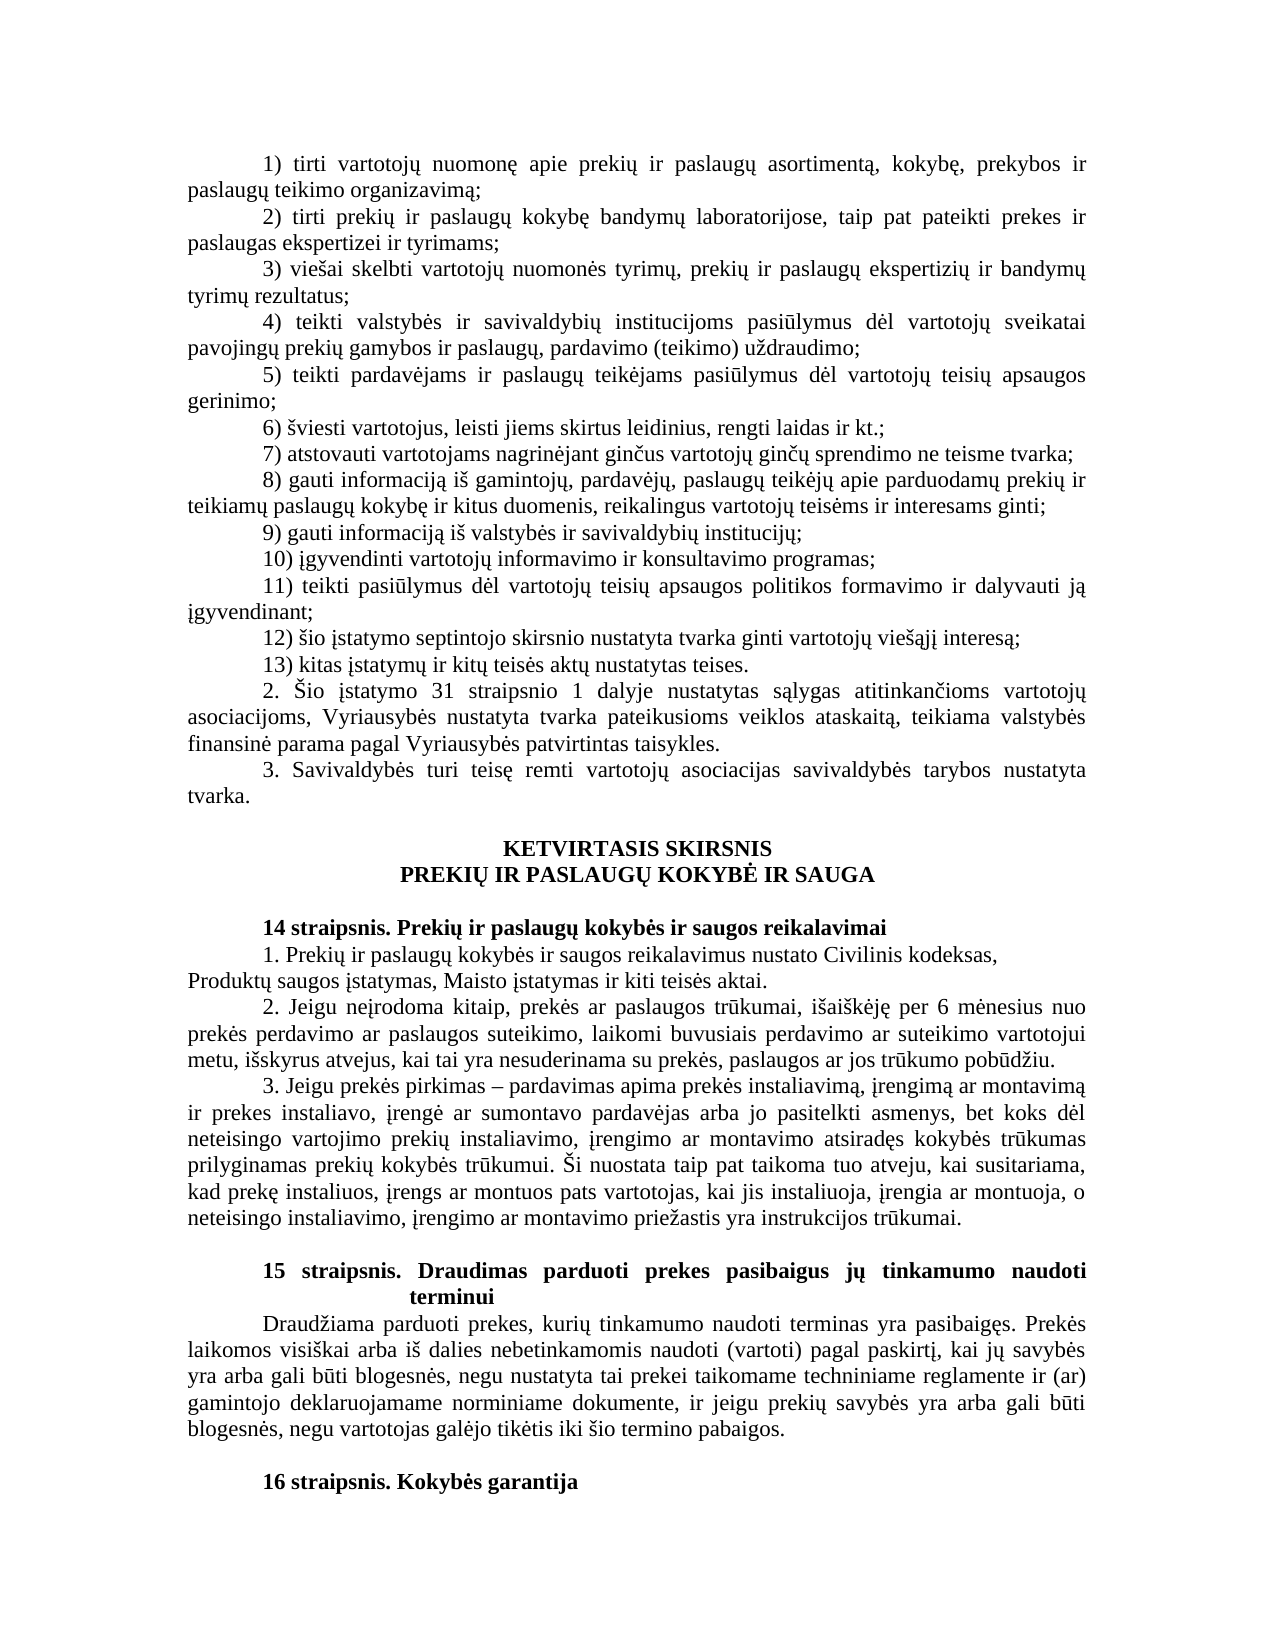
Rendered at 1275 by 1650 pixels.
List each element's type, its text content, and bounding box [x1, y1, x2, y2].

text 1) tirti vartotojų nuomonę apie prekių ir paslaugų asortimentą, kokybę, prekybos ir paslaugų teikimo organizavimą; [187, 150, 1087, 203]
text 12) šio įstatymo septintojo skirsnio nustatyta tvarka ginti vartotojų viešąjį interesą; [187, 624, 1087, 651]
text 2. Šio įstatymo 31 straipsnio 1 dalyje nustatytas sąlygas atitinkančioms vartotojų asociacijoms, Vyriausybės nustatyta tvarka pateikusioms veiklos ataskaitą, teikiama valstybės finansinė parama pagal Vyriausybės patvirtintas taisykles. [187, 677, 1087, 756]
text 6) šviesti vartotojus, leisti jiems skirtus leidinius, rengti laidas ir kt.; [187, 413, 1087, 440]
text 8) gauti informaciją iš gamintojų, pardavėjų, paslaugų teikėjų apie parduodamų prekių ir teikiamų paslaugų kokybę ir kitus duomenis, reikalingus vartotojų teisėms ir interesams ginti; [187, 466, 1087, 519]
text 5) teikti pardavėjams ir paslaugų teikėjams pasiūlymus dėl vartotojų teisių apsaugos gerinimo; [187, 361, 1087, 413]
text 9) gauti informaciją iš valstybės ir savivaldybių institucijų; [187, 519, 1087, 545]
text 1. Prekių ir paslaugų kokybės ir saugos reikalavimus nustato Civilinis kodeksas, Produktų saugos įstatymas, Maisto įstatymas ir kiti teisės aktai. [187, 941, 1087, 993]
subtitle KETVIRTASIS SKIRSNIS [187, 835, 1087, 862]
text 3. Savivaldybės turi teisę remti vartotojų asociacijas savivaldybės tarybos nustatyta tvarka. [187, 756, 1087, 809]
text 13) kitas įstatymų ir kitų teisės aktų nustatytas teises. [187, 651, 1087, 677]
text PREKIŲ IR PASLAUGŲ KOKYBĖ IR SAUGA [187, 862, 1087, 888]
text 3. Jeigu prekės pirkimas – pardavimas apima prekės instaliavimą, įrengimą ar montavimą ir prekes instaliavo, įrengė ar sumontavo pardavėjas arba jo pasitelkti asmenys, bet koks dėl neteisingo vartojimo prekių instaliavimo, įrengimo ar montavimo atsiradęs kokybės trūkumas prilyginamas prekių kokybės trūkumui. Ši nuostata taip pat taikoma tuo atveju, kai susitariama, kad prekę instaliuos, įrengs ar montuos pats vartotojas, kai jis instaliuoja, įrengia ar montuoja, o neteisingo instaliavimo, įrengimo ar montavimo priežastis yra instrukcijos trūkumai. [187, 1072, 1087, 1231]
text 2) tirti prekių ir paslaugų kokybę bandymų laboratorijose, taip pat pateikti prekes ir paslaugas ekspertizei ir tyrimams; [187, 203, 1087, 255]
text Draudžiama parduoti prekes, kurių tinkamumo naudoti terminas yra pasibaigęs. Prekės laikomos visiškai arba iš dalies nebetinkamomis naudoti (vartoti) pagal paskirtį, kai jų savybės yra arba gali būti blogesnės, negu nustatyta tai prekei taikomame techniniame reglamente ir (ar) gamintojo deklaruojamame norminiame dokumente, ir jeigu prekių savybės yra arba gali būti blogesnės, negu vartotojas galėjo tikėtis iki šio termino pabaigos. [187, 1309, 1087, 1441]
text 4) teikti valstybės ir savivaldybių institucijoms pasiūlymus dėl vartotojų sveikatai pavojingų prekių gamybos ir paslaugų, pardavimo (teikimo) uždraudimo; [187, 308, 1087, 361]
text 14 straipsnis. Prekių ir paslaugų kokybės ir saugos reikalavimai [187, 914, 1087, 941]
text 3) viešai skelbti vartotojų nuomonės tyrimų, prekių ir paslaugų ekspertizių ir bandymų tyrimų rezultatus; [187, 255, 1087, 308]
text 16 straipsnis. Kokybės garantija [187, 1468, 1087, 1494]
text 11) teikti pasiūlymus dėl vartotojų teisių apsaugos politikos formavimo ir dalyvauti ją įgyvendinant; [187, 572, 1087, 624]
text 15 straipsnis. Draudimas parduoti prekes pasibaigus jų tinkamumo naudoti terminui [262, 1257, 1087, 1309]
text 10) įgyvendinti vartotojų informavimo ir konsultavimo programas; [187, 545, 1087, 572]
text 7) atstovauti vartotojams nagrinėjant ginčus vartotojų ginčų sprendimo ne teisme tvarka; [187, 440, 1087, 466]
text 2. Jeigu neįrodoma kitaip, prekės ar paslaugos trūkumai, išaiškėję per 6 mėnesius nuo prekės perdavimo ar paslaugos suteikimo, laikomi buvusiais perdavimo ar suteikimo vartotojui metu, išskyrus atvejus, kai tai yra nesuderinama su prekės, paslaugos ar jos trūkumo pobūdžiu. [187, 993, 1087, 1072]
